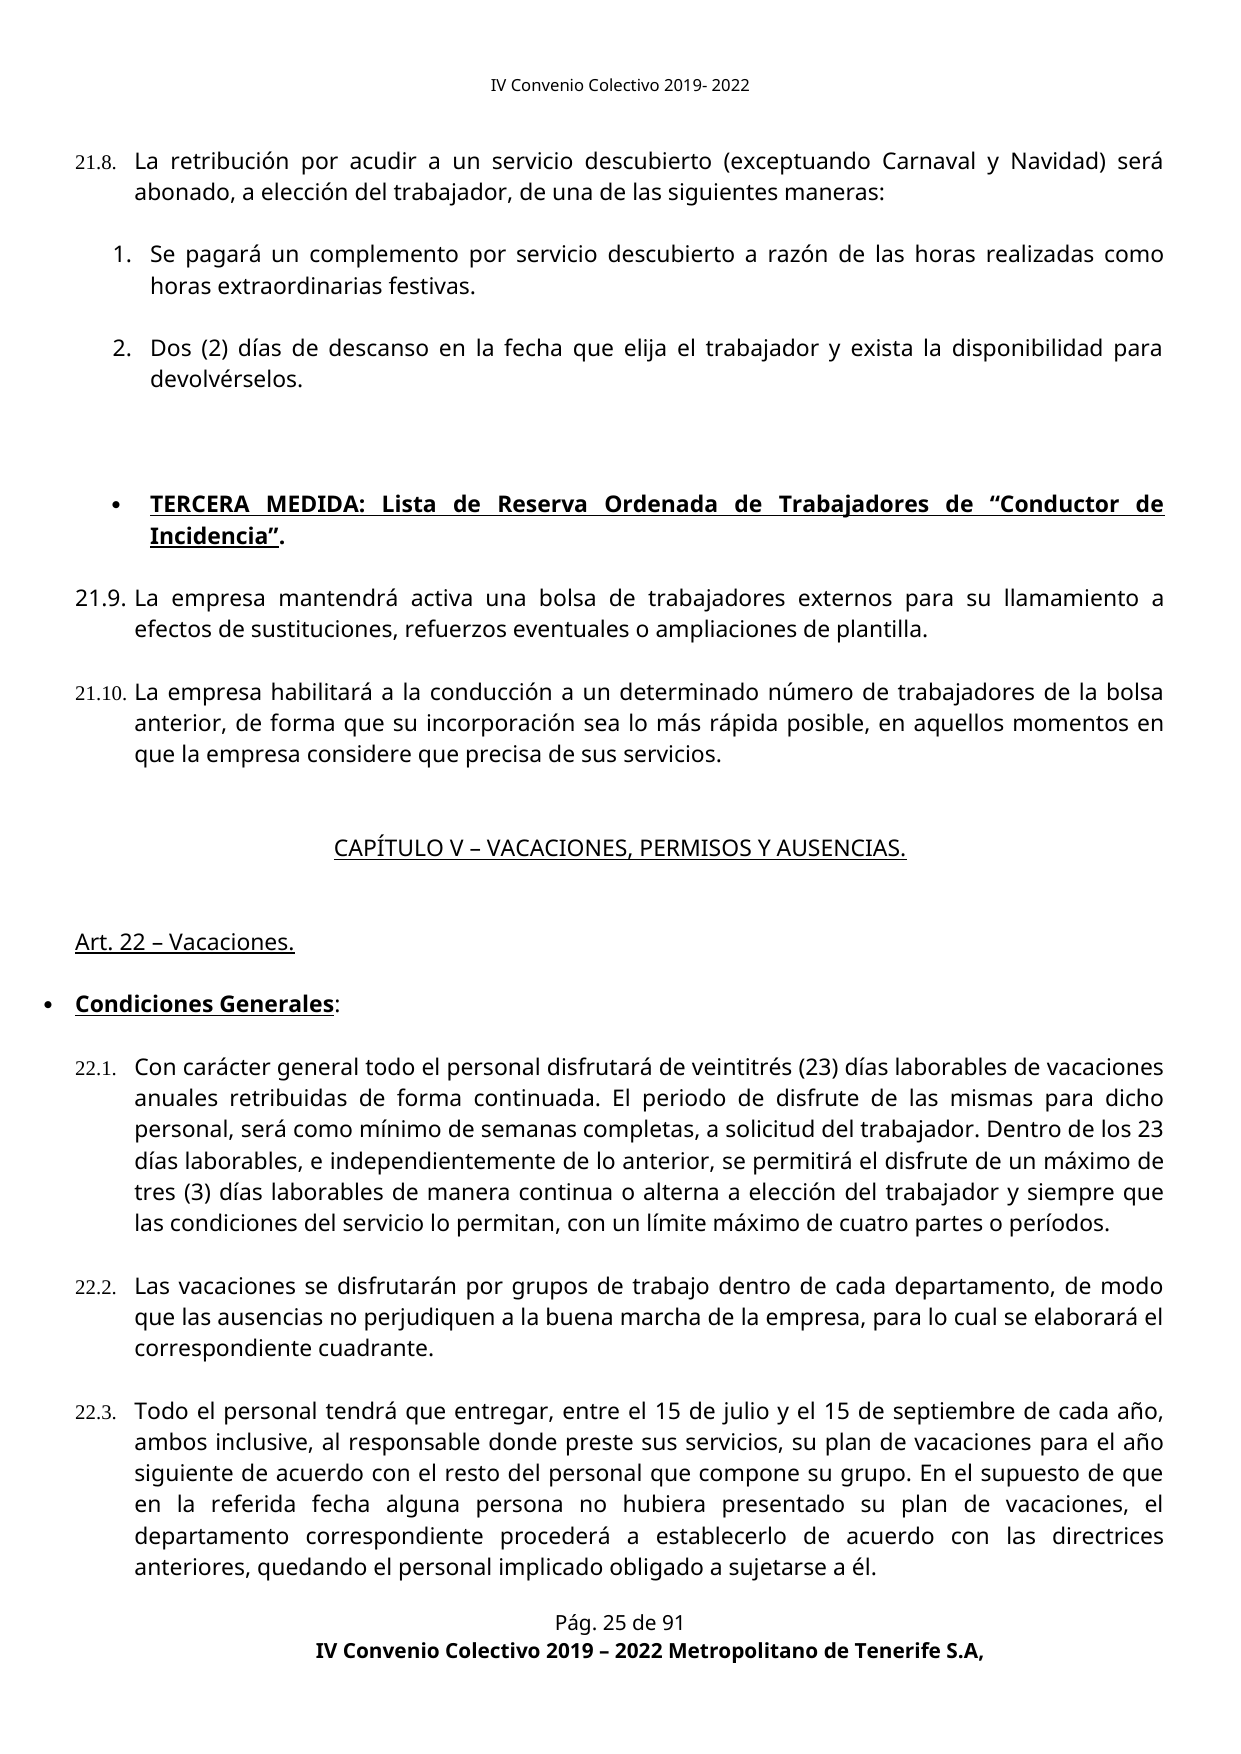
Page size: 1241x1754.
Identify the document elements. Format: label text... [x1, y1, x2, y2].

list Condiciones Generales: [44, 988, 1165, 1020]
list Todo el personal tendrá que entregar, entre el 15 de julio y el 15 de septiembre de cada año, ambos inclusive, al responsable donde preste sus servicios, su plan de vacaciones para el año siguiente de acuerdo con el resto del personal que compone su grupo. En el supuesto de que en la referida fecha alguna persona no hubiera presentado su plan de vacaciones, el departamento correspondiente procederá a establecerlo de acuerdo con las directrices anteriores, quedando el personal implicado obligado a sujetarse a él. [75, 1395, 1165, 1582]
text CAPÍTULO V – VACACIONES, PERMISOS Y AUSENCIAS. [75, 832, 1165, 863]
list Las vacaciones se disfrutarán por grupos de trabajo dentro de cada departamento, de modo que las ausencias no perjudiquen a la buena marcha de la empresa, para lo cual se elaborará el correspondiente cuadrante. [75, 1270, 1165, 1363]
text Art. 22 – Vacaciones. [75, 926, 1165, 957]
list TERCERA MEDIDA: Lista de Reserva Ordenada de Trabajadores de “Conductor de Incidencia”. [112, 488, 1165, 551]
list Se pagará un complemento por servicio descubierto a razón de las horas realizadas como horas extraordinarias festivas. [112, 238, 1165, 301]
list Dos (2) días de descanso en la fecha que elija el trabajador y exista la disponibilidad para devolvérselos. [112, 332, 1165, 395]
list La retribución por acudir a un servicio descubierto (exceptuando Carnaval y Navidad) será abonado, a elección del trabajador, de una de las siguientes maneras: [75, 145, 1165, 207]
list La empresa mantendrá activa una bolsa de trabajadores externos para su llamamiento a efectos de sustituciones, refuerzos eventuales o ampliaciones de plantilla. [75, 582, 1165, 645]
list La empresa habilitará a la conducción a un determinado número de trabajadores de la bolsa anterior, de forma que su incorporación sea lo más rápida posible, en aquellos momentos en que la empresa considere que precisa de sus servicios. [75, 676, 1165, 770]
list Con carácter general todo el personal disfrutará de veintitrés (23) días laborables de vacaciones anuales retribuidas de forma continuada. El periodo de disfrute de las mismas para dicho personal, será como mínimo de semanas completas, a solicitud del trabajador. Dentro de los 23 días laborables, e independientemente de lo anterior, se permitirá el disfrute de un máximo de tres (3) días laborables de manera continua o alterna a elección del trabajador y siempre que las condiciones del servicio lo permitan, con un límite máximo de cuatro partes o períodos. [75, 1051, 1165, 1238]
